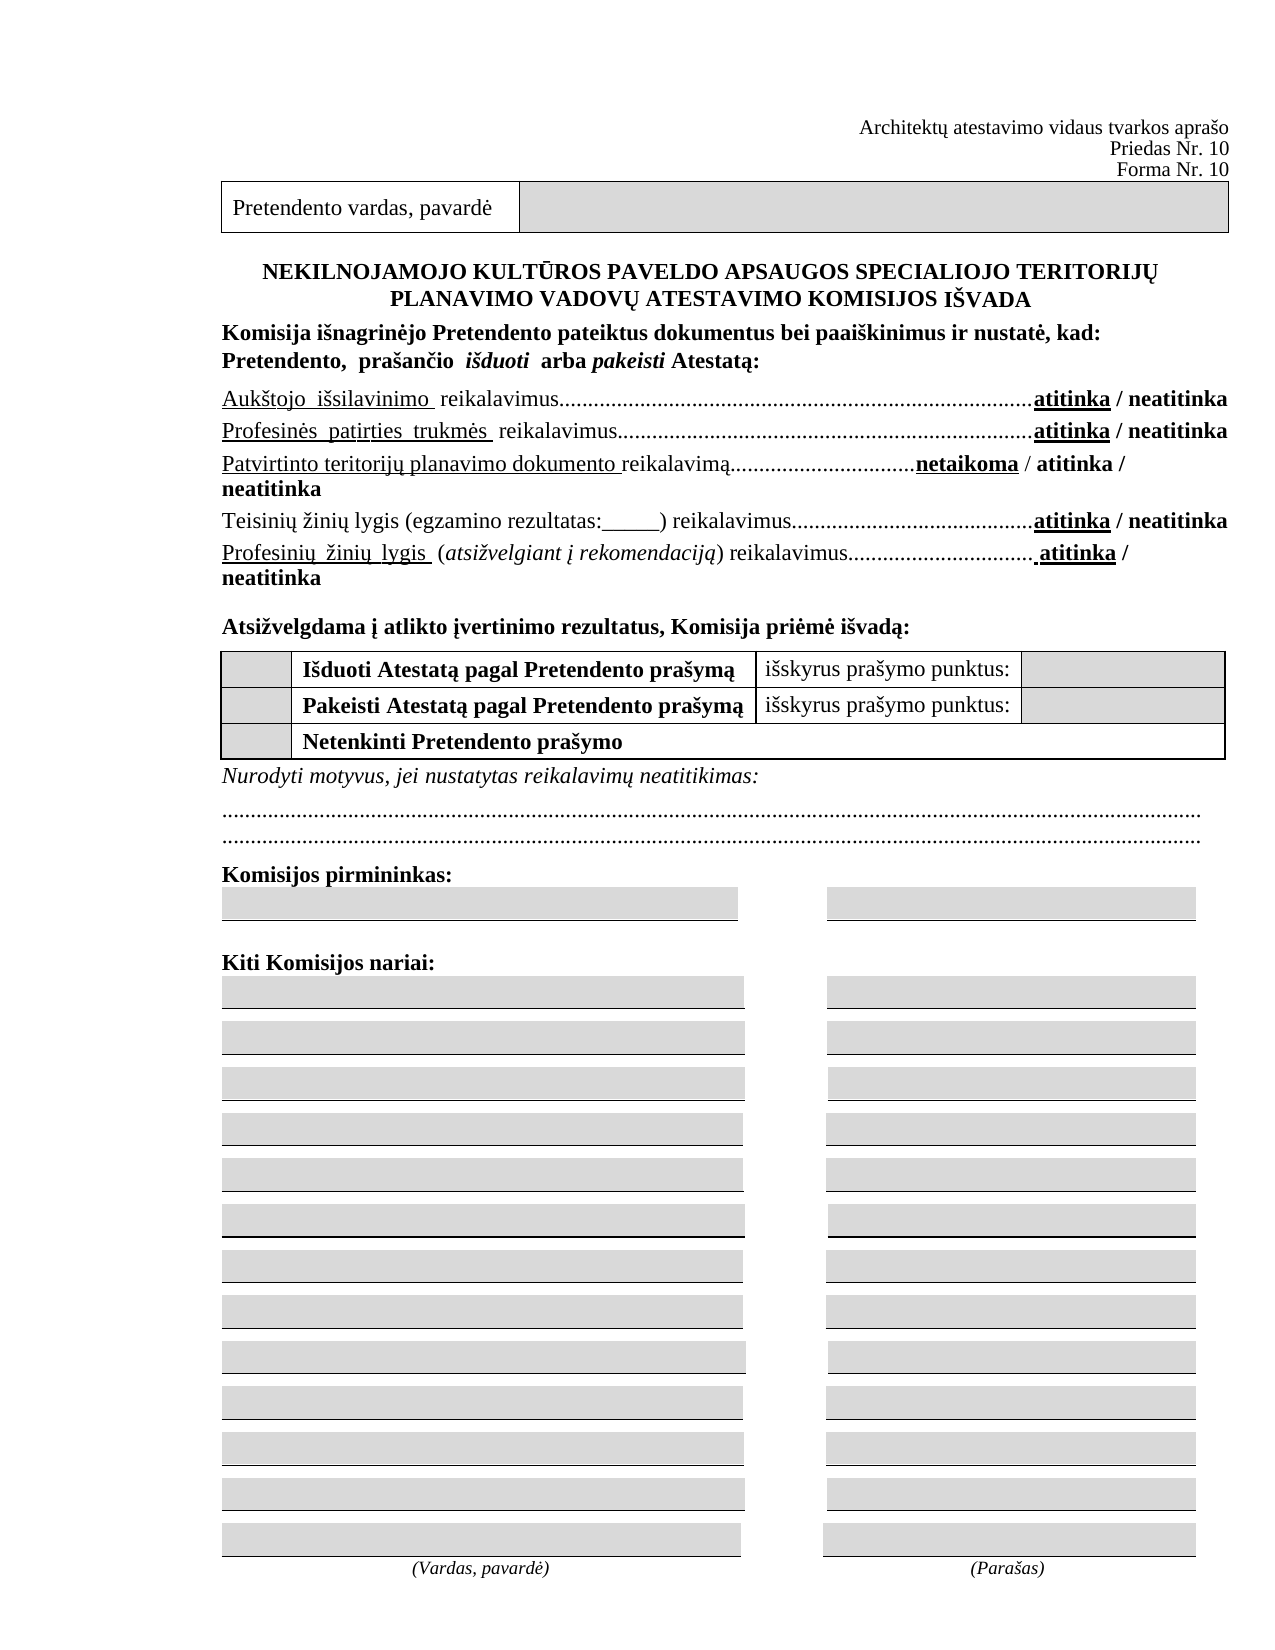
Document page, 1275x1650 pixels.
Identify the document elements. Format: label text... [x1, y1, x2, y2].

table_header [827, 976, 1196, 1008]
text Forma Nr. 10 [207, 160, 1229, 181]
table_cell (Vardas, pavardė) [222, 1557, 741, 1585]
table_cell [222, 688, 291, 723]
text Aukštojo išsilavinimo reikalavimus atitinka / neatitinka [222, 385, 1229, 410]
table_header [745, 1021, 827, 1054]
table_header [222, 976, 744, 1008]
table_cell (Parašas) [823, 1557, 1196, 1585]
table_header [743, 1386, 826, 1419]
text Nurodyti motyvus, jei nustatytas reikalavimų neatitikimas: [222, 762, 1229, 789]
table_header [743, 1295, 826, 1328]
table_header [745, 1067, 827, 1099]
table_header [222, 1204, 745, 1236]
table_header [828, 1067, 1196, 1099]
text ........................................................................................................................................................................... [222, 822, 1229, 849]
table_header [746, 1341, 828, 1373]
text Priedas Nr. 10 [207, 139, 1229, 160]
table_header [745, 976, 827, 1008]
table_header [826, 1295, 1196, 1328]
table_header [222, 1250, 743, 1282]
table_header [745, 1204, 827, 1236]
text Architektų atestavimo vidaus tvarkos aprašo [207, 118, 1229, 139]
table_header [827, 887, 1196, 919]
table_header [826, 1432, 1196, 1464]
text Pretendento, prašančio išduoti arba pakeisti Atestatą: [222, 347, 1229, 373]
text Patvirtinto teritorijų planavimo dokumento reikalavimą netaikoma / atitinka / neatitinka [222, 450, 1229, 500]
table_header Išduoti Atestatą pagal Pretendento prašymą [292, 652, 755, 687]
table_header [222, 1341, 746, 1373]
table_header [826, 1113, 1196, 1145]
table_header [222, 1158, 743, 1191]
table_cell [741, 1556, 823, 1585]
table_cell Netenkinti Pretendento prašymo [292, 724, 1224, 758]
table_header [222, 1113, 743, 1145]
table_header [222, 1386, 743, 1419]
table_header [741, 1523, 823, 1556]
table_header [743, 1250, 826, 1282]
table_header [222, 1067, 745, 1099]
table_header išskyrus prašymo punktus: [757, 652, 1021, 687]
table_header [743, 1113, 826, 1145]
text Profesinės patirties trukmės reikalavimus atitinka / neatitinka [222, 418, 1229, 443]
table_header [827, 1478, 1196, 1510]
table_header [222, 652, 291, 687]
table_header [828, 1204, 1196, 1236]
table_header Pretendento vardas, pavardė [222, 182, 519, 232]
text Profesinių žinių lygis (atsižvelgiant į rekomendaciją) reikalavimus atitinka / neatitinka [222, 539, 1229, 589]
table_header [826, 1386, 1196, 1419]
table_header [826, 1250, 1196, 1282]
table_header [744, 1432, 826, 1464]
text NEKILNOJAMOJO KULTŪROS PAVELDO APSAUGOS SPECIALIOJO TERITORIJŲ PLANAVIMO VADOVŲ ATESTAVIMO KOMISIJOS IŠVADA [207, 258, 1214, 312]
table_cell [1022, 688, 1224, 723]
table_header [222, 1478, 745, 1510]
text ........................................................................................................................................................................... [222, 796, 1229, 822]
table_header [222, 1021, 745, 1054]
table_header [738, 887, 827, 919]
table_cell Pakeisti Atestatą pagal Pretendento prašymą [292, 688, 755, 723]
table_header [1022, 652, 1224, 687]
text Atsižvelgdama į atlikto įvertinimo rezultatus, Komisija priėmė išvadą: [222, 613, 1229, 638]
text Teisinių žinių lygis (egzamino rezultatas:_____) reikalavimus atitinka / neatitinka [222, 507, 1229, 532]
text Komisijos pirmininkas: [207, 861, 1229, 887]
table_header [520, 182, 1228, 232]
text Kiti Komisijos nariai: [207, 949, 1229, 976]
table_header [222, 1432, 744, 1464]
table_cell išskyrus prašymo punktus: [757, 688, 1021, 723]
table_header [222, 887, 738, 919]
text Komisija išnagrinėjo Pretendento pateiktus dokumentus bei paaiškinimus ir nustatė, kad: [222, 319, 1229, 344]
table_cell [222, 724, 291, 758]
table_header [823, 1523, 1196, 1556]
table_header [828, 1341, 1196, 1373]
table_header [745, 1478, 827, 1510]
table_header [744, 1158, 826, 1191]
table_header [827, 1021, 1196, 1054]
table_header [222, 1523, 741, 1556]
table_header [222, 1295, 743, 1328]
table_header [826, 1158, 1196, 1191]
